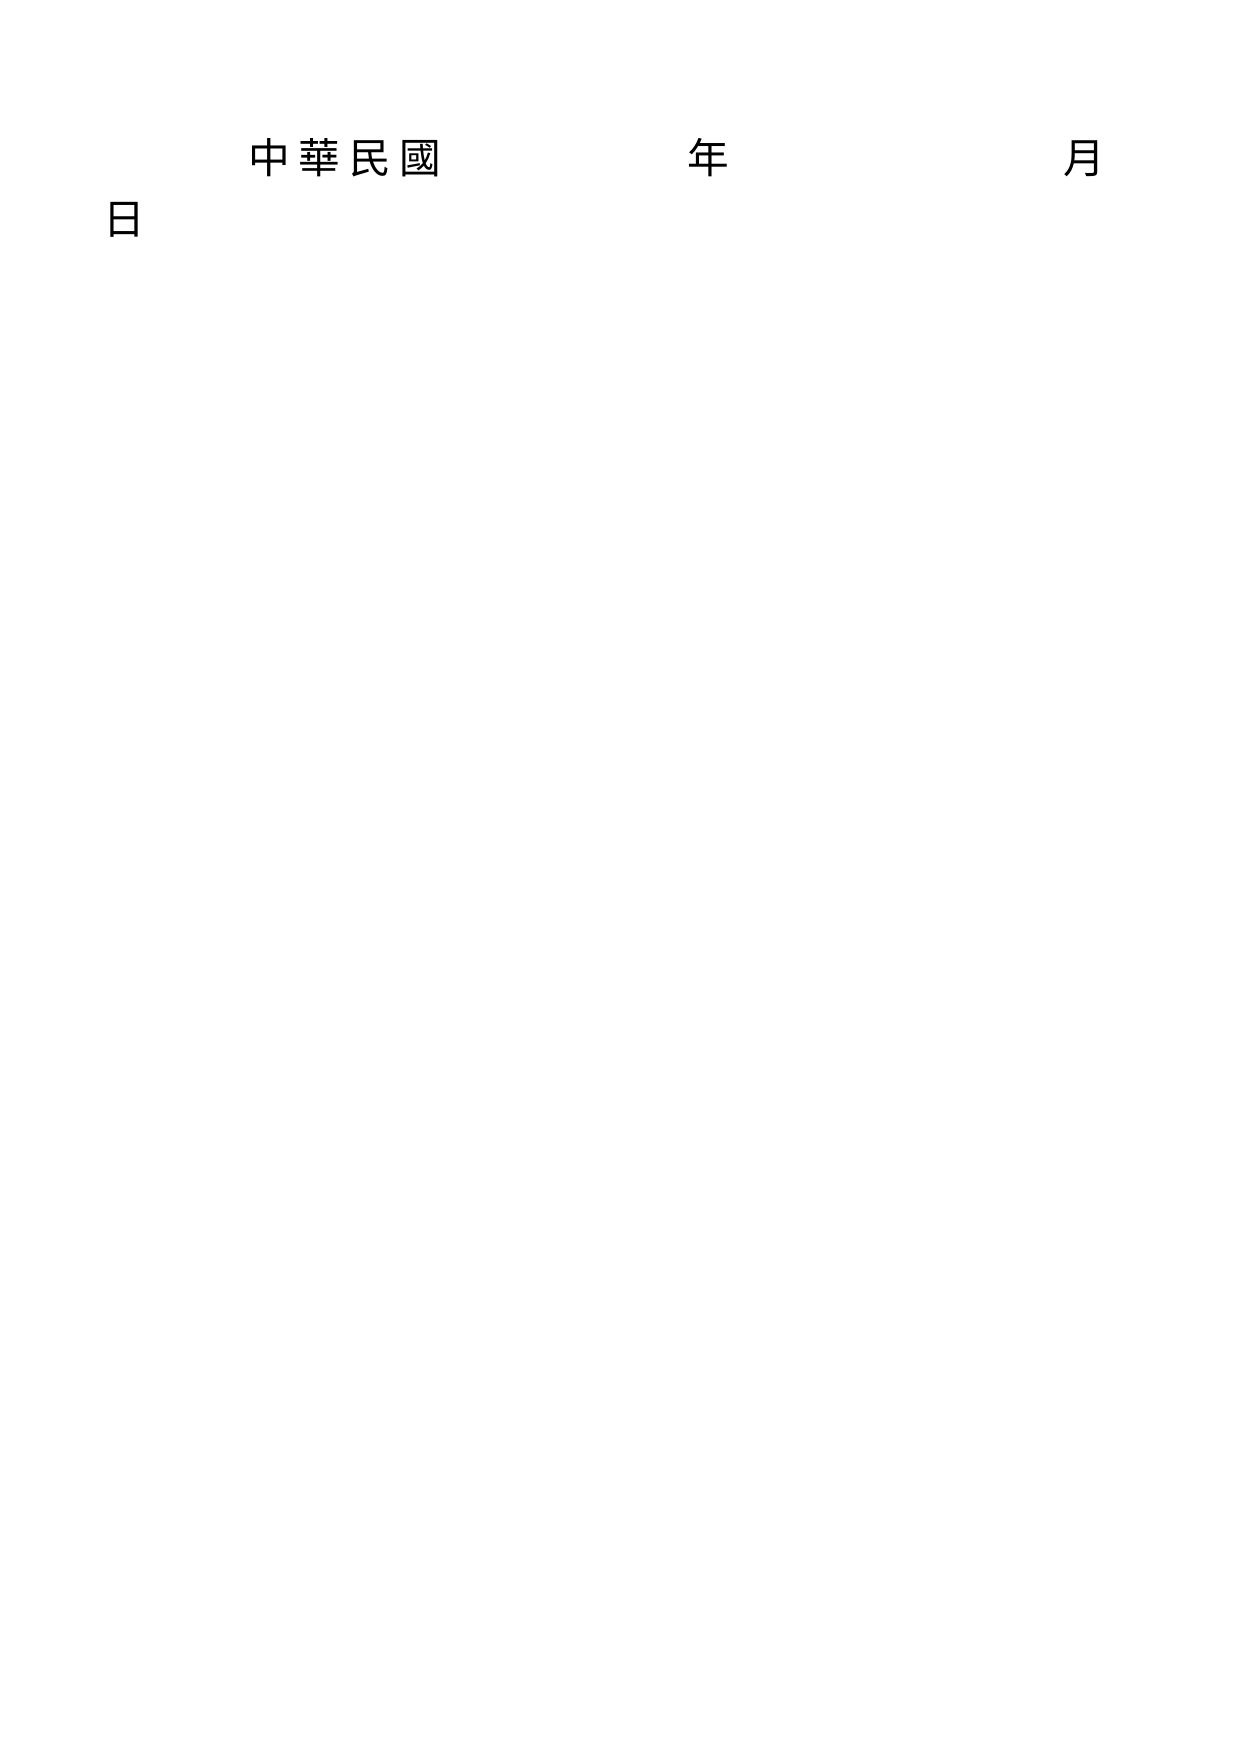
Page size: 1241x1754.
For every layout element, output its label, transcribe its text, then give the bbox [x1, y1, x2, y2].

text 中華民國 年 月 日 [103, 125, 1107, 246]
